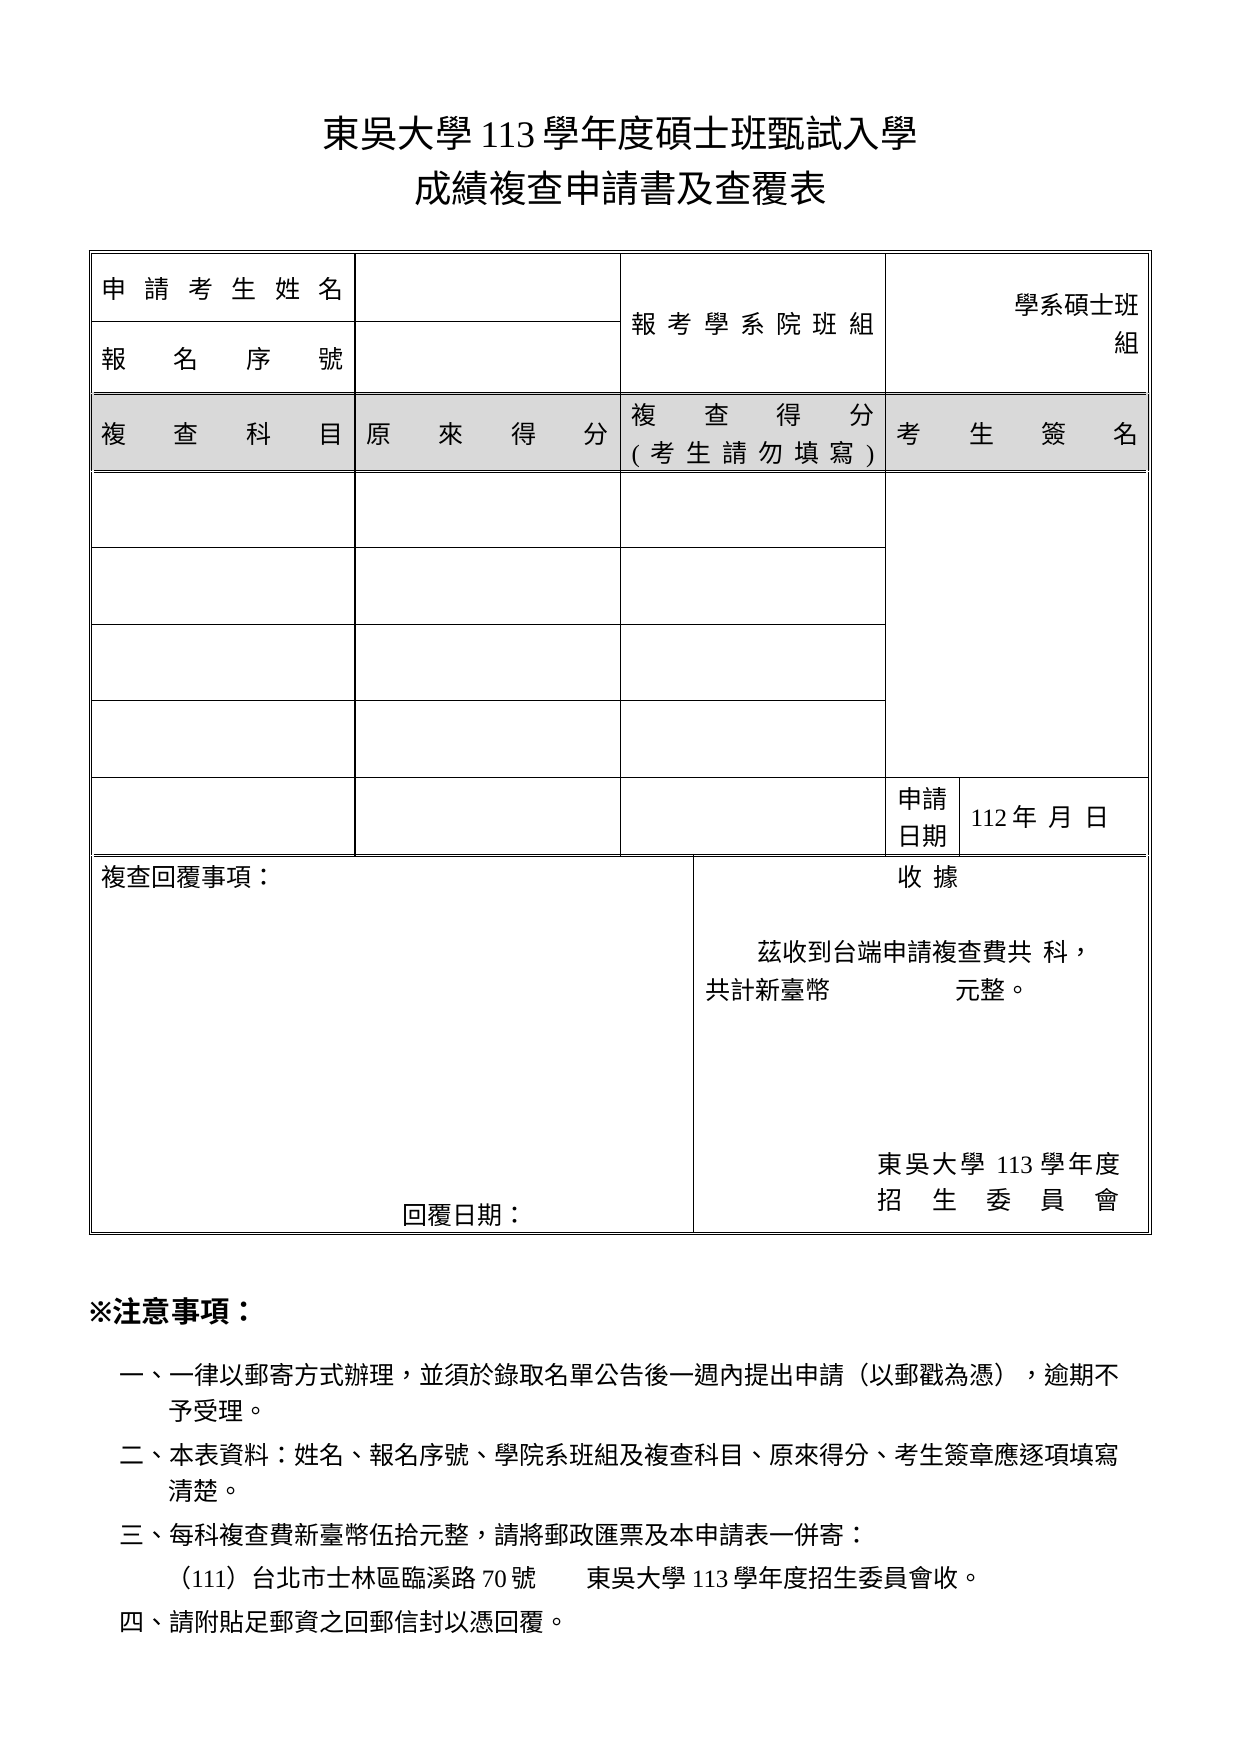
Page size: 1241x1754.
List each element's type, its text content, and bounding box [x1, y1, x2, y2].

table_cell [92, 548, 354, 624]
table_cell [356, 625, 620, 700]
table_cell [356, 473, 620, 547]
text 四、請附貼足郵資之回郵信封以憑回覆。 [119, 1603, 1137, 1639]
table_cell 收 據 茲收到台端申請複查費共 科， 共計新臺幣 元整。 [694, 854, 1150, 1232]
text 一、一律以郵寄方式辦理，並須於錄取名單公告後一週內提出申請（以郵戳為憑），逾期不予受理。 [119, 1355, 1137, 1428]
table_cell 原來得分 [356, 395, 620, 470]
table_header 申請考生姓名 [92, 254, 354, 321]
table_cell 報名序號 [92, 322, 354, 392]
table_cell [92, 625, 354, 700]
table_cell 招 生 委 員 會 [866, 1180, 1120, 1217]
table_cell 複查科目 [90, 392, 354, 470]
text 二、本表資料：姓名、報名序號、學院系班組及複查科目、原來得分、考生簽章應逐項填寫清楚。 [119, 1435, 1137, 1508]
text ※注意事項： [89, 1273, 1152, 1348]
table_cell [90, 470, 354, 547]
table_cell [621, 778, 885, 854]
table_cell 複查得分 (考生請勿填寫) [621, 395, 885, 470]
table_cell [886, 470, 1150, 777]
text 三、每科複查費新臺幣伍拾元整，請將郵政匯票及本申請表一併寄： [119, 1515, 1137, 1551]
table_cell [356, 701, 620, 777]
table_header [356, 254, 620, 321]
table_cell 複查回覆事項： 回覆日期：110年 月 日 [90, 854, 693, 1232]
table_header 東吳大學 113學年度 [866, 1144, 1120, 1180]
table_cell 112年 月 日 [960, 778, 1148, 854]
text 東吳大學113學年度碩士班甄試入學 [89, 104, 1152, 158]
table_cell [356, 322, 620, 392]
table_cell [621, 473, 885, 547]
text （111）台北市士林區臨溪路70號 東吳大學113學年度招生委員會收。 [166, 1559, 1137, 1595]
table_header 學系碩士班 組 [886, 254, 1148, 392]
table_cell [356, 548, 620, 624]
table_cell [621, 548, 885, 624]
table_header 報考學系院班組 [621, 254, 885, 392]
table_cell [621, 625, 885, 700]
text 成績複查申請書及查覆表 [89, 158, 1152, 213]
table_cell [621, 701, 885, 777]
table_cell 申請日期 [886, 778, 959, 854]
table_cell 考生簽名 [886, 392, 1150, 470]
table_cell [356, 778, 620, 854]
table_cell [92, 701, 354, 777]
table_cell [92, 778, 354, 854]
